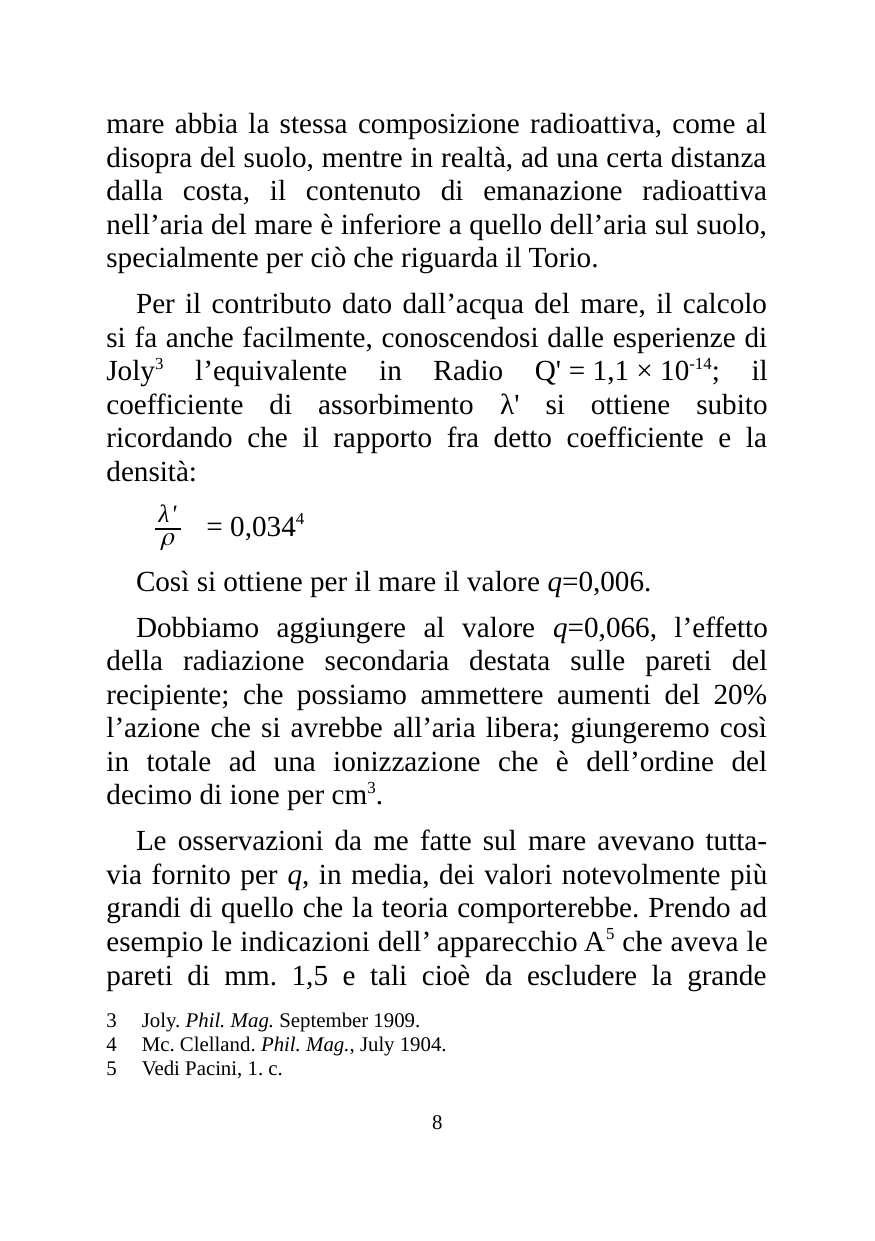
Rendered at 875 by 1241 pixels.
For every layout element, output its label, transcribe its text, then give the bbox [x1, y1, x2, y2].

text Vedi Pacini, 1. c. [106, 1056, 768, 1080]
text Mc. Clelland. Phil. Mag., July 1904. [106, 1032, 768, 1056]
text Per il contributo dato dall’acqua del mare, il calcolo si fa anche facilmente, conoscendosi dalle esperienze di Joly l’equivalente in Radio Q' = 1,1 × 10-14; il coefficiente di assorbimento λ' si ottiene subito ricordando che il rapporto fra detto coefficiente e la densità: [106, 286, 768, 488]
text Così si ottiene per il mare il valore q=0,006. [106, 564, 768, 597]
text mare abbia la stessa composizione radioattiva, come al disopra del suolo, mentre in realtà, ad una certa distanza dalla costa, il contenuto di emanazione radioattiva nell’aria del mare è inferiore a quello dell’aria sul suolo, specialmente per ciò che riguarda il Torio. [106, 106, 768, 274]
text Joly. Phil. Mag. September 1909. [106, 1008, 768, 1032]
text Dobbiamo aggiungere al valore q=0,066, l’effetto della radiazione secondaria destata sulle pareti del recipiente; che possiamo ammettere aumenti del 20% l’azione che si avrebbe all’aria libera; giungeremo così in totale ad una ionizzazione che è dell’ordine del decimo di ione per cm3. [106, 610, 768, 811]
text Le osservazioni da me fatte sul mare avevano tutta-via fornito per q, in media, dei valori notevolmente più grandi di quello che la teoria comporterebbe. Prendo ad esempio le indicazioni dell’ apparecchio A che aveva le pareti di mm. 1,5 e tali cioè da escludere la grande [106, 823, 768, 991]
text = 0,034 [106, 500, 768, 551]
